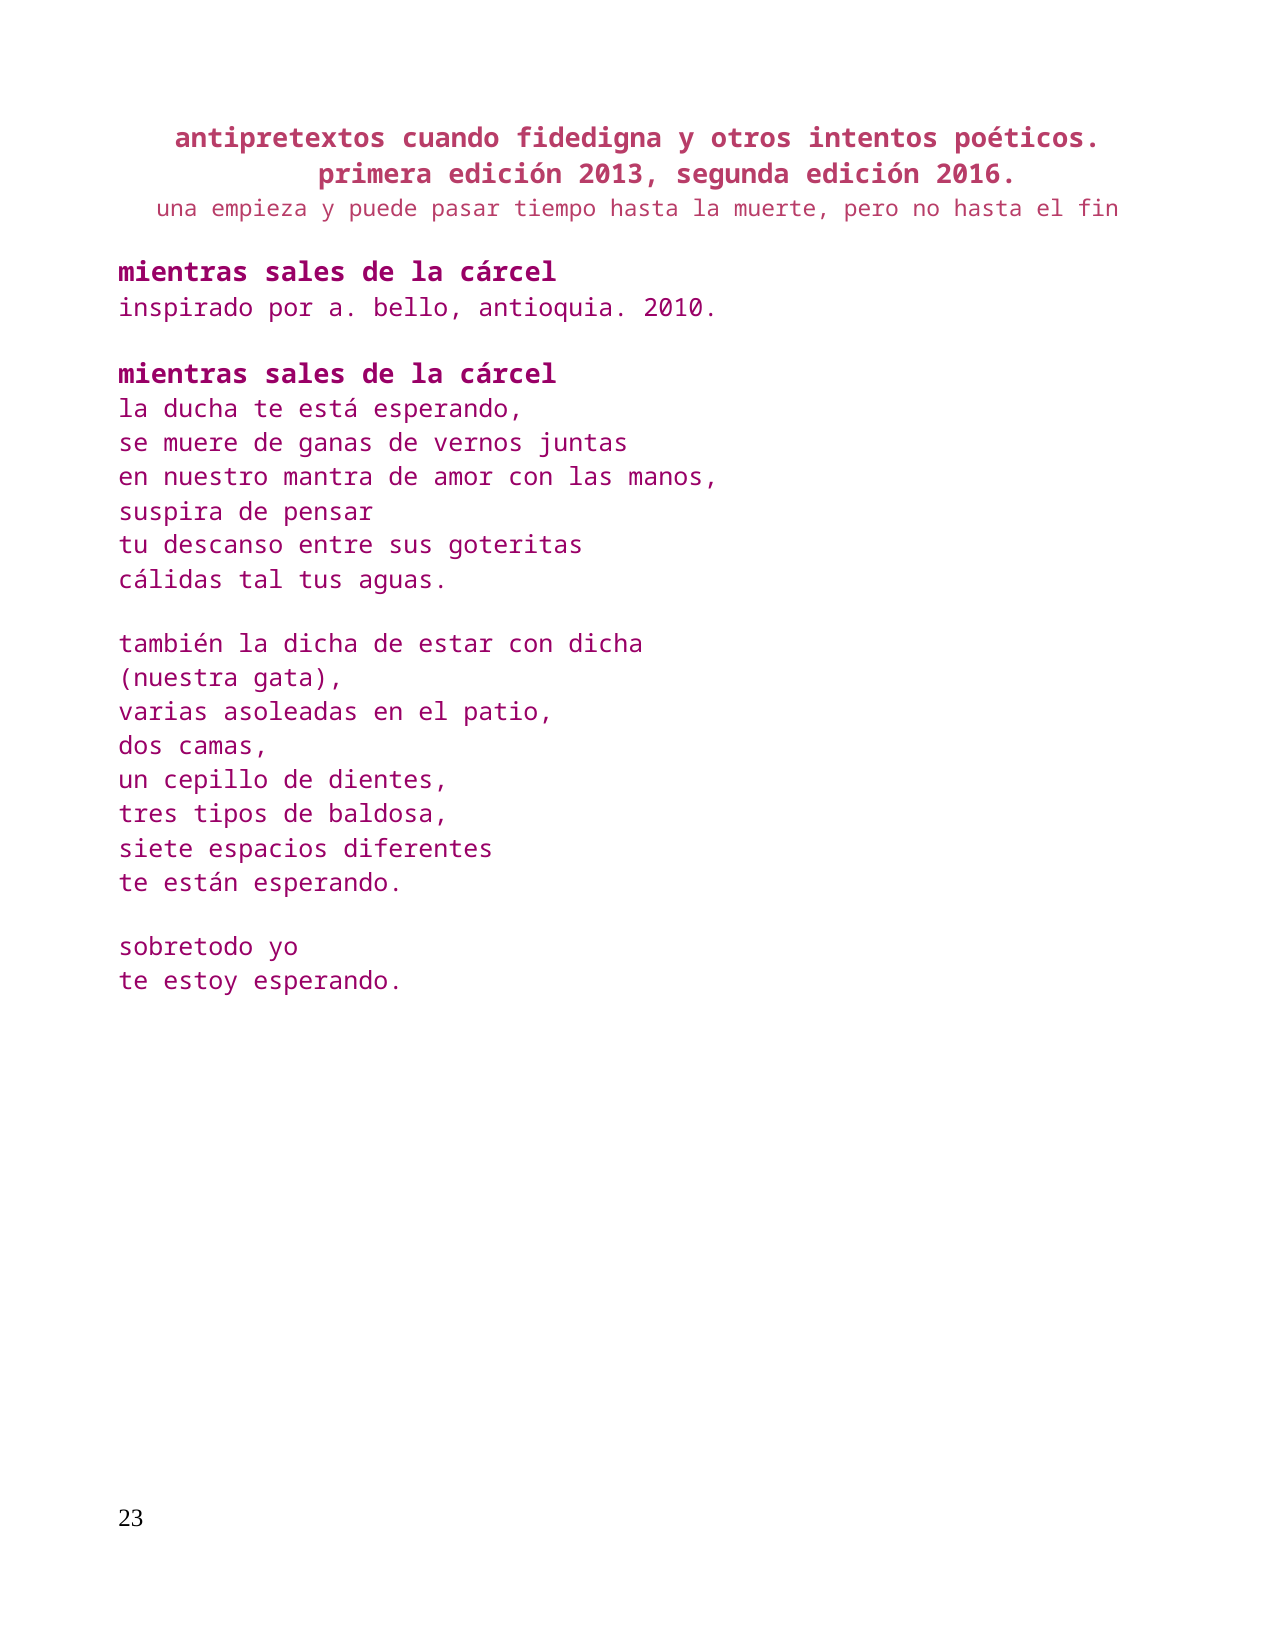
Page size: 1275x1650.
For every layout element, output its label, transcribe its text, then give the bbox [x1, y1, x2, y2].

text en nuestro mantra de amor con las manos, [118, 459, 1157, 493]
text te estoy esperando. [118, 963, 1157, 997]
text sobretodo yo [118, 929, 1157, 963]
text (nuestra gata), [118, 660, 1157, 694]
text la ducha te está esperando, [118, 391, 1157, 425]
text se muere de ganas de vernos juntas [118, 425, 1157, 459]
text mientras sales de la cárcel [118, 253, 1157, 289]
text varias asoleadas en el patio, [118, 694, 1157, 728]
text te están esperando. [118, 864, 1157, 898]
text dos camas, [118, 728, 1157, 762]
text cálidas tal tus aguas. [118, 561, 1157, 595]
text inspirado por a. bello, antioquia. 2010. [118, 289, 1157, 323]
text también la dicha de estar con dicha [118, 626, 1157, 660]
text tu descanso entre sus goteritas [118, 527, 1157, 561]
text suspira de pensar [118, 493, 1157, 527]
text mientras sales de la cárcel [118, 354, 1157, 391]
text siete espacios diferentes [118, 830, 1157, 864]
text tres tipos de baldosa, [118, 796, 1157, 830]
text un cepillo de dientes, [118, 762, 1157, 796]
